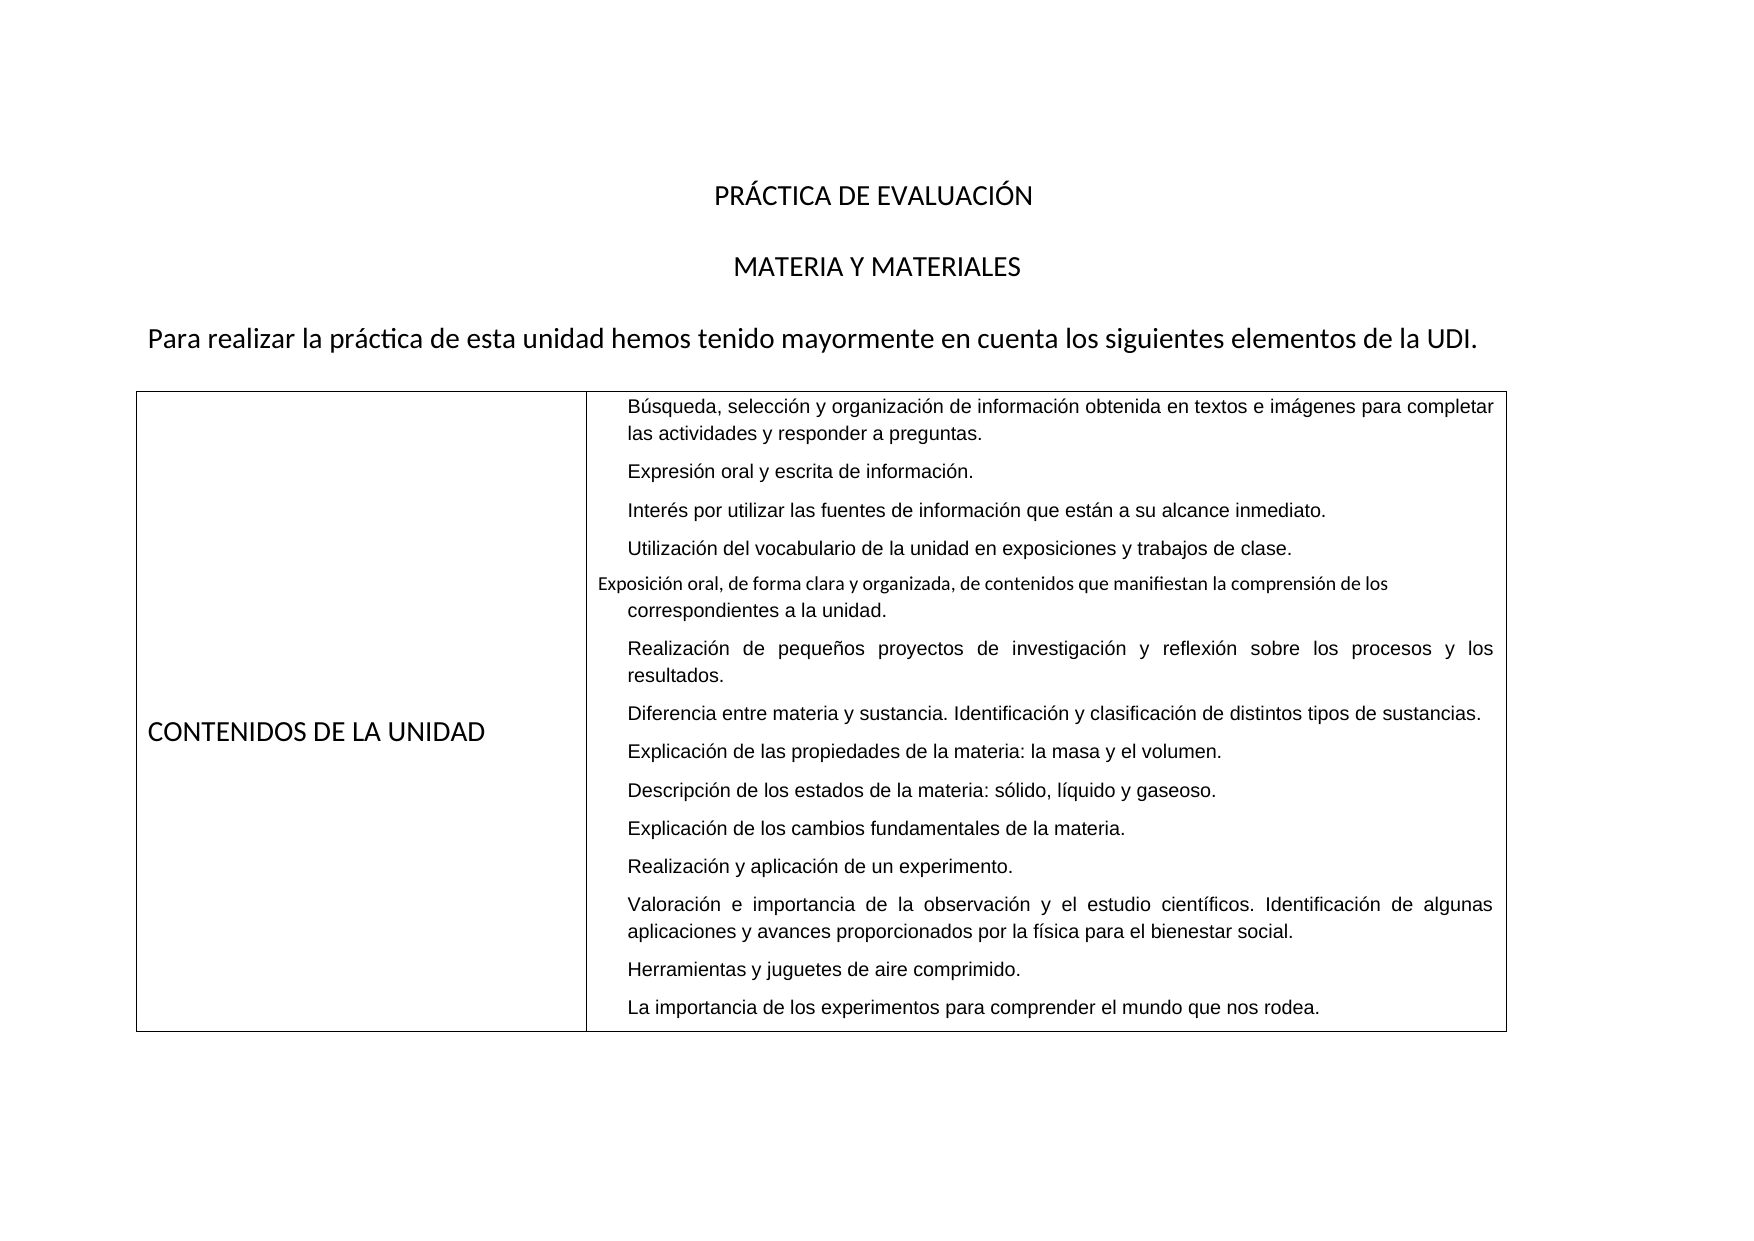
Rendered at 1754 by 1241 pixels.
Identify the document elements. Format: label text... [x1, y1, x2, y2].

text MATERIA Y MATERIALES [148, 248, 1606, 284]
text PRÁCTICA DE EVALUACIÓN [148, 177, 1606, 213]
table_header CONTENIDOS DE LA UNIDAD [137, 392, 586, 1031]
table_header Búsqueda, selección y organización de información obtenida en textos e imágenes para completar las actividades y responder a preguntas. Expresión oral y escrita de información. Interés por utilizar las fuentes de información que están a su alcance inmediato. Utilización del vocabulario de la unidad en exposiciones y trabajos de clase. Exposición oral, de forma clara y organizada, de contenidos que manifiestan la comprensión de los correspondientes a la unidad. Realización de pequeños proyectos de investigación y reflexión sobre los procesos y los resultados. Diferencia entre materia y sustancia. Identificación y clasificación de distintos tipos de sustancias. Explicación de las propiedades de la materia: la masa y el volumen. Descripción de los estados de la materia: sólido, líquido y gaseoso. Explicación de los cambios fundamentales de la materia. Realización y aplicación de un experimento. Valoración e importancia de la observación y el estudio científicos. Identificación de algunas aplicaciones y avances proporcionados por la física para el bienestar social. Herramientas y juguetes de aire comprimido. La importancia de los experimentos para comprender el mundo que nos rodea. [587, 392, 1506, 1031]
text Para realizar la práctica de esta unidad hemos tenido mayormente en cuenta los siguientes elementos de la UDI. [148, 320, 1606, 355]
